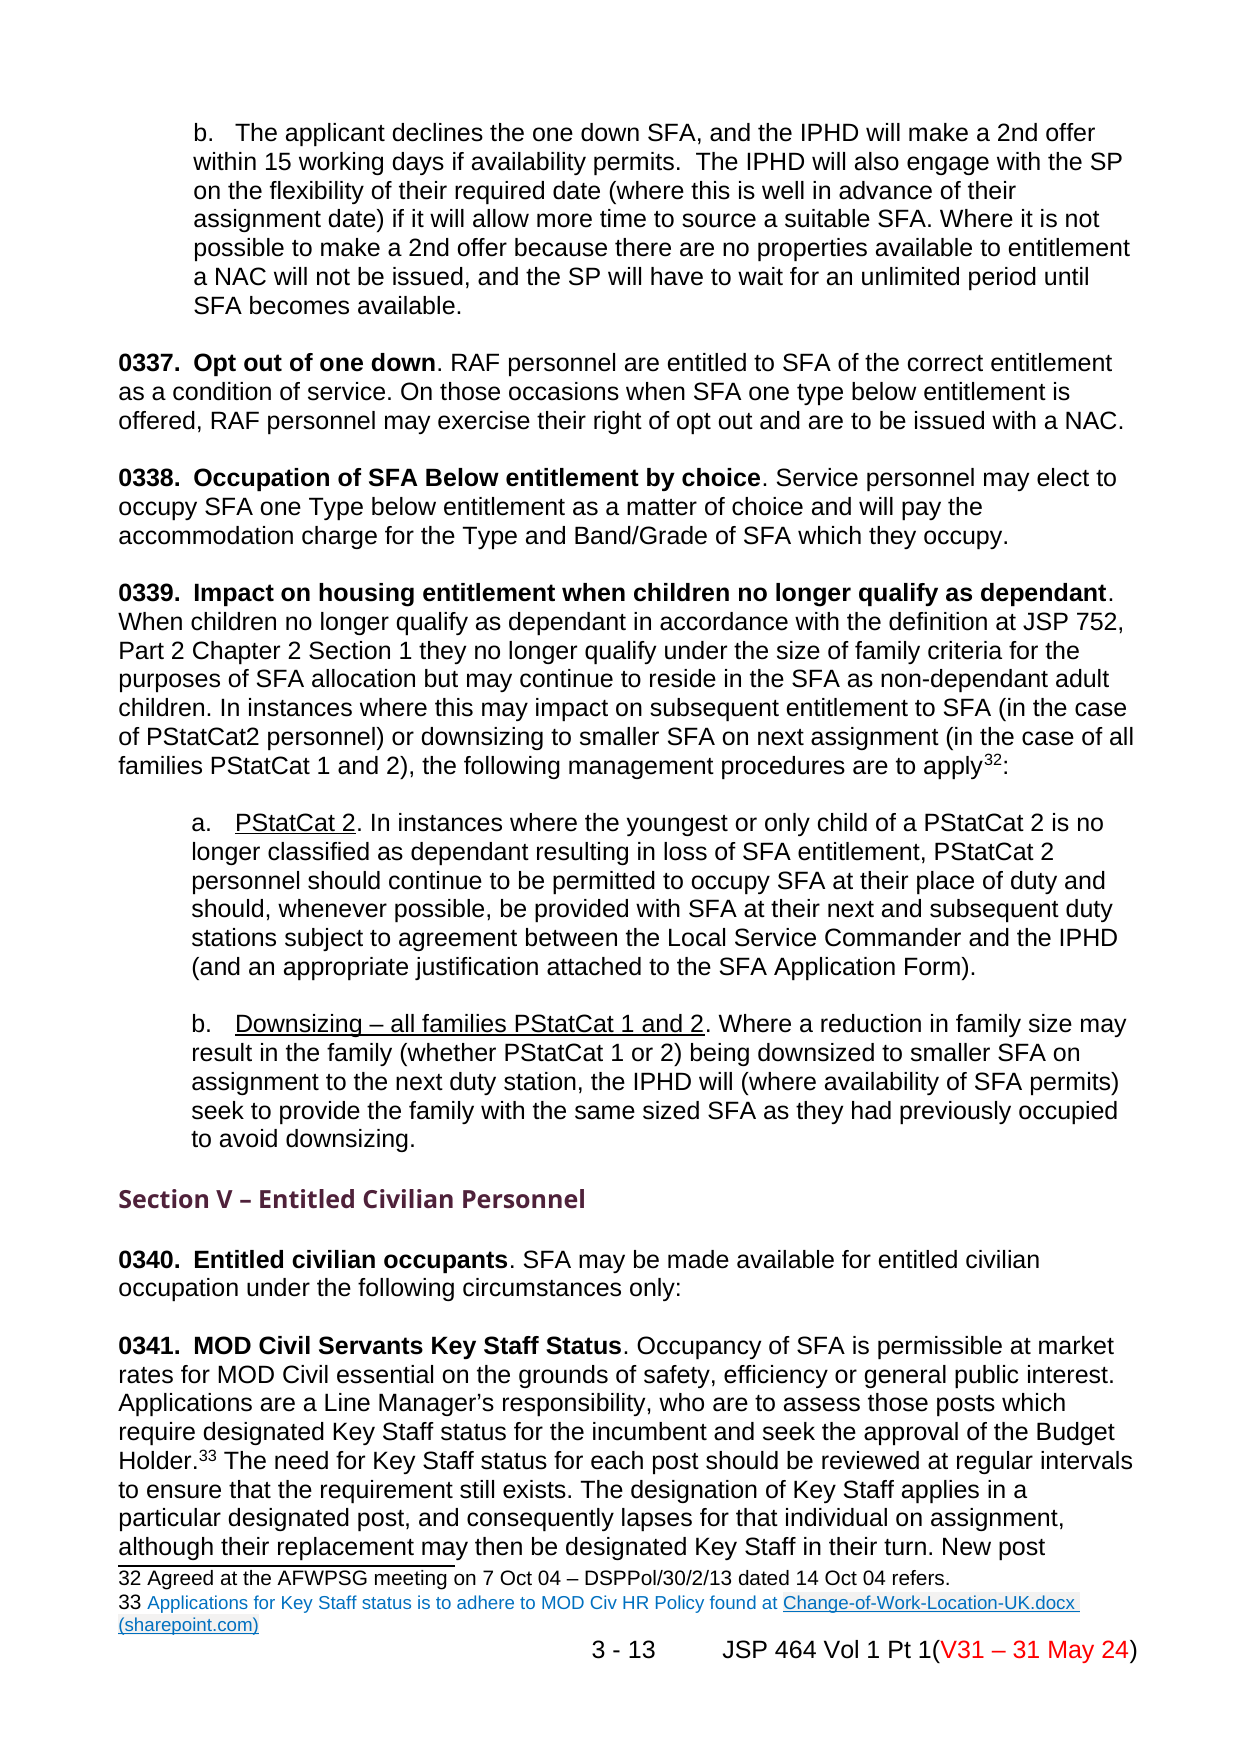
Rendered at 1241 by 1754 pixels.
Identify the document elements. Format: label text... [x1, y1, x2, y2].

text 0337. Opt out of one down. RAF personnel are entitled to SFA of the correct entitlement as a condition of service. On those occasions when SFA one type below entitlement is offered, RAF personnel may exercise their right of opt out and are to be issued with a NAC. [118, 348, 1137, 434]
text 0338. Occupation of SFA Below entitlement by choice. Service personnel may elect to occupy SFA one Type below entitlement as a matter of choice and will pay the accommodation charge for the Type and Band/Grade of SFA which they occupy. [118, 463, 1137, 549]
text a. PStatCat 2. In instances where the youngest or only child of a PStatCat 2 is no longer classified as dependant resulting in loss of SFA entitlement, PStatCat 2 personnel should continue to be permitted to occupy SFA at their place of duty and should, whenever possible, be provided with SFA at their next and subsequent duty stations subject to agreement between the Local Service Commander and the IPHD (and an appropriate justification attached to the SFA Application Form). [191, 808, 1137, 981]
text 0339. Impact on housing entitlement when children no longer qualify as dependant. When children no longer qualify as dependant in accordance with the definition at JSP 752, Part 2 Chapter 2 Section 1 they no longer qualify under the size of family criteria for the purposes of SFA allocation but may continue to reside in the SFA as non-dependant adult children. In instances where this may impact on subsequent entitlement to SFA (in the case of PStatCat2 personnel) or downsizing to smaller SFA on next assignment (in the case of all families PStatCat 1 and 2), the following management procedures are to apply: [118, 578, 1137, 779]
text 0340. Entitled civilian occupants. SFA may be made available for entitled civilian occupation under the following circumstances only: [118, 1245, 1137, 1302]
text Applications for Key Staff status is to adhere to MOD Civ HR Policy found at Change-of-Work-Location-UK.docx (sharepoint.com) [118, 1590, 1137, 1635]
text Section V – Entitled Civilian Personnel [118, 1182, 1137, 1216]
text b. Downsizing – all families PStatCat 1 and 2. Where a reduction in family size may result in the family (whether PStatCat 1 or 2) being downsized to smaller SFA on assignment to the next duty station, the IPHD will (where availability of SFA permits) seek to provide the family with the same sized SFA as they had previously occupied to avoid downsizing. [191, 1009, 1137, 1153]
text 0341. MOD Civil Servants Key Staff Status. Occupancy of SFA is permissible at market rates for MOD Civil es­­sential on the grounds of safety, efficiency or general public interest. Applications are a Line Manager’s responsibility, who are to assess those posts which require designated Key Staff status for the incumbent and seek the approval of the Budget Holder. The need for Key Staff status for each post should be reviewed at regular intervals to ensure that the requirement still exists. The designation of Key Staff applies in a particular designated post, and consequently lapses for that individual on assignment, although their replacement may then be designated Key Staff in their turn. New post [118, 1331, 1137, 1561]
text b. The applicant declines the one down SFA, and the IPHD will make a 2nd offer within 15 working days if availability permits. The IPHD will also engage with the SP on the flexibility of their required date (where this is well in advance of their assignment date) if it will allow more time to source a suitable SFA. Where it is not possible to make a 2nd offer because there are no properties available to entitlement a NAC will not be issued, and the SP will have to wait for an unlimited period until SFA becomes available. [193, 118, 1137, 319]
text Agreed at the AFWPSG meeting on 7 Oct 04 – DSPPol/30/2/13 dated 14 Oct 04 refers. [118, 1566, 1137, 1590]
